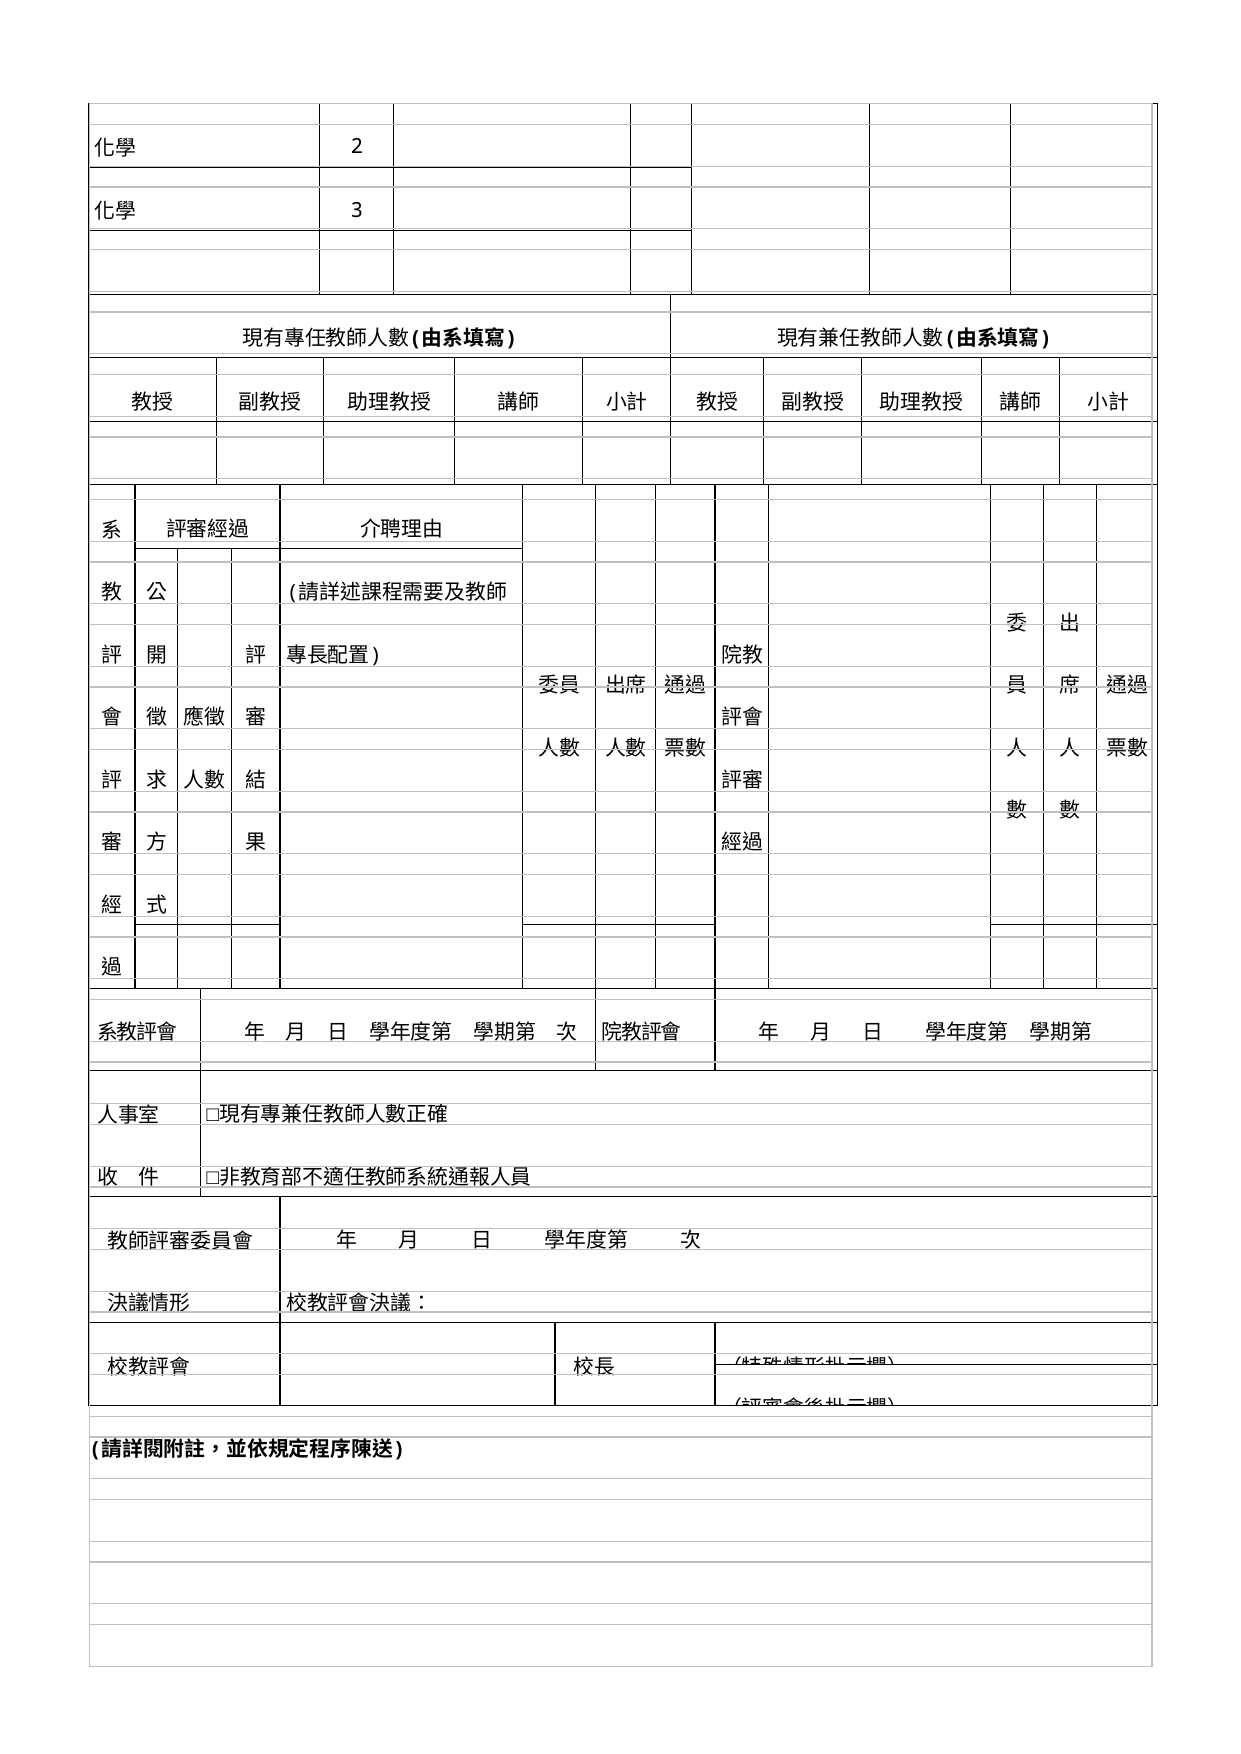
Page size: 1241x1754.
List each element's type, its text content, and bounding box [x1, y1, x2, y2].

table_cell 人事室 收 件 [143, 1167, 151, 1186]
table_cell [1011, 250, 1151, 291]
table_cell [1011, 125, 1151, 166]
table_cell 人事室 收 件 [128, 1104, 200, 1124]
table_cell [281, 729, 522, 749]
table_cell 出席人數 [1044, 792, 1096, 811]
table_cell [232, 792, 279, 811]
table_cell 會 [90, 688, 134, 728]
table_cell 果 [232, 813, 279, 853]
table_cell [394, 250, 630, 291]
table_cell 教授 [671, 375, 763, 416]
table_cell 2 [320, 125, 393, 166]
table_cell [90, 422, 216, 436]
table_cell 通過票數 [656, 750, 714, 791]
table_cell 專長配置) [281, 625, 522, 666]
table_cell 委員人數 [991, 688, 1043, 728]
text (請詳閱附註，並依規定程序陳送) [90, 1417, 1151, 1436]
table_cell 過 [90, 938, 134, 978]
table_cell [178, 549, 231, 561]
table_cell □現有專兼任教師人數正確 □非教育部不適任教師系統通報人員 [201, 1125, 1151, 1166]
table_cell 結 [232, 750, 279, 791]
table_cell [394, 231, 630, 249]
table_cell [136, 729, 177, 749]
table_cell [631, 125, 691, 166]
table_cell 年 月 日 學年度第 次 校教評會決議： [281, 1197, 1151, 1228]
text (請詳閱附註，並依規定程序陳送) [90, 1406, 1151, 1416]
table_cell [217, 438, 323, 478]
table_cell [136, 917, 177, 924]
table_cell 委員人數 [523, 688, 595, 728]
table_cell [90, 542, 134, 561]
table_cell [136, 667, 177, 686]
table_cell 院教評會 召集人 簽章 [596, 989, 714, 999]
table_cell [90, 479, 216, 484]
table_cell 出席人數 [596, 854, 655, 874]
table_cell （評審會後批示欄） [716, 1375, 1151, 1405]
table_cell [178, 917, 231, 924]
table_cell 出席人數 [596, 563, 655, 603]
table_cell [991, 925, 1043, 936]
table_cell [232, 979, 279, 987]
table_cell [769, 485, 990, 499]
table_cell 出席人數 [596, 667, 655, 686]
table_cell 通過票數 [1097, 792, 1151, 811]
table_cell 出席人數 [596, 688, 655, 728]
table_cell [1060, 417, 1151, 421]
table_cell 委員人數 [523, 854, 595, 874]
table_cell 介聘理由 [281, 500, 522, 541]
table_cell 年 月 日 學年度第 學期第 次 系教評會決議： [201, 989, 595, 999]
table_cell 現有專任教師人數(由系填寫) [90, 313, 670, 353]
table_cell 年 月 日 學年度第 次 校教評會決議： [1153, 1197, 1157, 1322]
table_cell 出席人數 [596, 875, 655, 916]
table_cell [217, 422, 323, 436]
table_cell [671, 417, 763, 421]
table_cell 委員人數 [991, 604, 1043, 624]
table_cell 委員人數 [523, 917, 595, 924]
table_cell [136, 542, 279, 548]
table_cell 委員人數 [991, 563, 1043, 603]
table_cell 年 月 日 學年度第 學期第 次院教評會決議： [716, 989, 1151, 999]
table_cell [716, 854, 768, 874]
table_cell [631, 104, 691, 124]
table_cell [716, 792, 768, 811]
table_cell 講師 [455, 375, 582, 416]
table_cell [324, 438, 454, 478]
table_cell [671, 295, 1151, 311]
table_cell 委員人數 [991, 542, 1043, 561]
table_cell [178, 813, 231, 853]
table_cell 副教授 [217, 375, 323, 416]
table_cell [320, 168, 393, 186]
table_cell 通過票數 [1097, 625, 1151, 666]
table_cell 年 月 日 學年度第 學期第 次院教評會決議： [716, 1042, 1151, 1061]
table_cell [671, 422, 763, 436]
table_cell [692, 250, 869, 291]
table_cell [716, 604, 768, 624]
table_cell 系教評會 召集人 簽章 [90, 1000, 200, 1041]
table_cell 委員人數 [523, 485, 595, 499]
table_cell [232, 729, 279, 749]
table_cell 年 月 日 學年度第 學期第 次院教評會決議： [716, 1063, 1151, 1070]
table_cell □現有專兼任教師人數正確 □非教育部不適任教師系統通報人員 [201, 1188, 1151, 1196]
table_cell [596, 925, 655, 936]
table_cell [1060, 438, 1151, 478]
table_cell [232, 917, 279, 924]
table_cell [178, 938, 231, 978]
table_cell [716, 542, 768, 561]
table_cell [523, 979, 595, 987]
table_cell 通過票數 [1097, 485, 1151, 499]
table_cell [769, 979, 990, 987]
table_cell [281, 1375, 554, 1405]
table_cell 通過票數 [1097, 604, 1151, 624]
table_cell [281, 792, 522, 811]
table_cell 年 月 日 學年度第 學期第 次 系教評會決議： [201, 1000, 595, 1041]
table_cell [870, 188, 1010, 228]
table_cell [870, 125, 1010, 166]
table_cell [769, 563, 990, 603]
table_cell [870, 104, 1010, 124]
table_cell [136, 604, 177, 624]
table_cell 通過票數 [1097, 813, 1151, 853]
table_cell [1044, 938, 1096, 978]
table_cell [656, 925, 714, 936]
table_cell 副教授 [764, 375, 861, 416]
table_cell 校長 批示 [556, 1354, 714, 1374]
table_cell [631, 188, 691, 228]
table_cell [991, 938, 1043, 978]
table_cell 年 月 日 學年度第 學期第 次 系教評會決議： [201, 1042, 595, 1061]
table_cell 人事室 收 件 [90, 1071, 200, 1103]
table_cell [90, 792, 134, 811]
table_cell 出席人數 [1044, 667, 1096, 686]
table_cell 通過票數 [1097, 875, 1151, 916]
table_cell 通過票數 [1097, 688, 1151, 728]
table_cell [1060, 422, 1151, 436]
table_cell [1153, 358, 1157, 421]
table_cell [90, 979, 134, 987]
table_cell [232, 938, 279, 978]
table_cell [455, 417, 582, 421]
table_cell [455, 479, 582, 484]
table_cell [1044, 925, 1096, 936]
table_cell 出席人數 [1044, 625, 1096, 666]
table_cell [394, 125, 630, 166]
table_cell □現有專兼任教師人數正確 □非教育部不適任教師系統通報人員 [201, 1071, 1151, 1103]
table_cell [324, 358, 454, 374]
table_cell [764, 358, 861, 374]
table_cell [870, 229, 1010, 249]
table_cell [716, 563, 768, 603]
table_cell [1011, 188, 1151, 228]
table_cell [862, 422, 981, 436]
table_cell 出席人數 [1044, 563, 1096, 603]
table_cell [1097, 979, 1151, 987]
table_cell 委員人數 [991, 500, 1043, 541]
table_cell 通過票數 [1097, 750, 1151, 791]
table_cell 委員人數 [523, 604, 595, 624]
table_cell [769, 625, 990, 666]
table_cell 委員人數 [991, 729, 1043, 749]
table_cell [862, 417, 981, 421]
table_cell [90, 231, 319, 249]
table_cell 教師評審委員會決議情形 [90, 1250, 279, 1291]
table_cell 應徵 [178, 688, 231, 728]
table_cell 開 [136, 625, 177, 666]
table_cell 校教評會 召集人 簽註 [90, 1323, 279, 1353]
table_cell 出席人數 [1044, 542, 1096, 561]
table_cell 年 月 日 學年度第 次 校教評會決議： [281, 1229, 617, 1249]
table_cell □現有專兼任教師人數正確 □非教育部不適任教師系統通報人員 [481, 1167, 1151, 1186]
table_cell 通過票數 [656, 500, 714, 541]
table_cell 通過票數 [1097, 729, 1151, 749]
table_cell [178, 925, 231, 936]
table_cell 助理教授 [862, 375, 981, 416]
table_cell 人事室 收 件 [152, 1167, 200, 1186]
table_cell [982, 417, 1059, 421]
table_cell [764, 422, 861, 436]
table_cell 系 [90, 500, 134, 541]
table_cell [281, 1354, 554, 1374]
table_cell [281, 688, 522, 728]
table_cell 教授 [90, 375, 216, 416]
table_cell 院教評會 召集人 簽章 [596, 1063, 714, 1070]
table_cell [394, 188, 630, 228]
table_cell 評 [90, 625, 134, 666]
table_cell 出席人數 [1044, 688, 1096, 728]
table_cell 年 月 日 學年度第 次 校教評會決議： [687, 1229, 1151, 1249]
table_cell （特殊情形批示欄） [716, 1323, 1151, 1353]
table_cell [90, 104, 319, 124]
table_cell 式 [136, 875, 177, 916]
table_cell [764, 479, 861, 484]
table_cell 通過票數 [656, 917, 714, 924]
table_cell [716, 667, 768, 686]
table_cell 校長 批示 [556, 1375, 714, 1405]
table_cell 年 月 日 學年度第 次 校教評會決議： [291, 1292, 314, 1311]
table_cell [178, 875, 231, 916]
table_cell [90, 295, 670, 311]
table_cell 通過票數 [656, 485, 714, 499]
table_cell 院教 [716, 625, 768, 666]
table_cell [178, 979, 231, 987]
table_cell [870, 250, 1010, 291]
table_cell [716, 875, 768, 916]
table_cell [769, 792, 990, 811]
table_cell 校教評會 召集人 簽註 [90, 1354, 279, 1374]
table_cell [583, 422, 670, 436]
table_cell [324, 417, 454, 421]
table_cell 委員人數 [523, 542, 595, 561]
table_cell [90, 667, 134, 686]
table_cell 評會 [716, 688, 768, 728]
table_cell (請詳述課程需要及教師 [281, 563, 522, 603]
table_cell [232, 875, 279, 916]
table_cell 院教評會 召集人 簽章 [596, 1000, 714, 1041]
table_cell 人事室 收 件 [90, 1167, 104, 1186]
table_cell 評審經過 [136, 500, 279, 541]
table_cell [769, 917, 990, 936]
table_cell [217, 417, 323, 421]
table_cell [1011, 229, 1151, 249]
table_cell 年 月 日 學年度第 次 校教評會決議： [404, 1292, 1151, 1311]
table_cell 出席人數 [596, 500, 655, 541]
table_cell [320, 250, 393, 291]
table_cell 人事室 收 件 [90, 1125, 200, 1166]
table_cell □現有專兼任教師人數正確 □非教育部不適任教師系統通報人員 [376, 1167, 418, 1186]
table_cell 委員人數 [523, 750, 595, 791]
table_cell [862, 438, 981, 478]
table_cell 講師 [982, 375, 1059, 416]
table_cell 教師評審委員會決議情形 [90, 1229, 279, 1249]
table_cell [769, 688, 990, 728]
table_cell 年 月 日 學年度第 學期第 次院教評會決議： [716, 1000, 1151, 1041]
table_cell [136, 938, 177, 978]
table_cell [583, 438, 670, 478]
table_cell [455, 438, 582, 478]
table_cell [716, 917, 768, 936]
table_cell [232, 667, 279, 686]
table_cell （評審會後批示欄） [716, 1365, 1151, 1374]
table_cell 出席人數 [1044, 854, 1096, 874]
table_cell 委員人數 [991, 625, 1043, 666]
table_cell [716, 500, 768, 541]
table_cell [281, 875, 522, 916]
table_cell [716, 485, 768, 499]
table_cell [716, 938, 768, 978]
table_cell [178, 625, 231, 666]
table_cell [90, 168, 319, 186]
table_cell [1153, 925, 1157, 987]
table_cell [870, 167, 1010, 186]
table_cell [769, 750, 990, 791]
table_cell [1097, 925, 1151, 936]
table_cell 委員人數 [991, 813, 1043, 853]
table_cell [178, 729, 231, 749]
table_cell 通過票數 [656, 625, 714, 666]
table_cell 公 [136, 563, 177, 603]
table_cell 通過票數 [656, 563, 714, 603]
table_cell [232, 854, 279, 874]
table_cell [671, 438, 763, 478]
table_cell [281, 604, 522, 624]
table_cell [320, 104, 393, 124]
table_cell 委員人數 [991, 854, 1043, 874]
table_cell [1011, 167, 1151, 186]
table_cell 系教評會 召集人 簽章 [90, 1042, 200, 1061]
table_cell 委員人數 [991, 485, 1043, 499]
table_cell 委員人數 [991, 917, 1043, 924]
table_cell 經 [90, 875, 134, 916]
table_cell 通過票數 [1097, 667, 1151, 686]
table_cell [136, 854, 177, 874]
table_cell 年 月 日 學年度第 次 校教評會決議： [281, 1250, 1151, 1291]
table_cell [982, 422, 1059, 436]
table_cell [281, 1323, 554, 1353]
table_cell 教師評審委員會決議情形 [90, 1292, 144, 1311]
table_cell [862, 358, 981, 374]
table_cell [178, 667, 231, 686]
table_cell 出席人數 [1044, 917, 1096, 924]
table_cell 出席人數 [596, 917, 655, 924]
table_cell 方 [136, 813, 177, 853]
table_cell [764, 417, 861, 421]
table_cell [656, 938, 714, 978]
table_cell [769, 667, 990, 686]
table_cell 校長 批示 [556, 1323, 714, 1353]
table_cell （特殊情形批示欄） [716, 1354, 1151, 1364]
table_cell 教師評審委員會決議情形 [90, 1313, 279, 1322]
table_cell 人事室 收 件 [105, 1167, 143, 1186]
table_cell 人事室 收 件 [90, 1188, 200, 1196]
table_cell 通過票數 [1097, 917, 1151, 924]
table_cell [982, 358, 1059, 374]
table_cell [631, 231, 691, 249]
table_cell [136, 792, 177, 811]
table_cell [178, 792, 231, 811]
table_cell [1011, 104, 1151, 124]
table_cell [583, 417, 670, 421]
table_cell [324, 422, 454, 436]
table_cell 系教評會 召集人 簽章 [90, 989, 200, 999]
table_cell 人事室 收 件 [90, 1104, 128, 1124]
table_cell [281, 549, 522, 561]
table_cell [320, 231, 393, 249]
table_cell 化學 [90, 188, 319, 228]
table_cell [769, 813, 990, 853]
table_cell [136, 979, 177, 987]
table_cell [769, 604, 990, 624]
table_cell 出席人數 [596, 604, 655, 624]
table_cell 審 [90, 813, 134, 853]
table_cell [90, 917, 134, 936]
table_cell 評 [232, 625, 279, 666]
table_cell [583, 358, 670, 374]
table_cell [1097, 938, 1151, 978]
table_cell [281, 917, 522, 936]
table_cell 出席人數 [1044, 729, 1096, 749]
table_cell □現有專兼任教師人數正確 □非教育部不適任教師系統通報人員 [251, 1167, 350, 1186]
table_cell 委員人數 [523, 792, 595, 811]
table_cell [1153, 104, 1157, 294]
table_cell [90, 604, 134, 624]
table_cell 審 [232, 688, 279, 728]
table_cell [232, 563, 279, 603]
table_cell 委員人數 [991, 875, 1043, 916]
table_cell 委員人數 [523, 875, 595, 916]
table_cell 3 [320, 188, 393, 228]
table_cell [716, 729, 768, 749]
table_cell 通過票數 [1153, 485, 1157, 924]
table_cell [671, 358, 763, 374]
table_cell 出席人數 [596, 542, 655, 561]
table_cell 委員人數 [991, 750, 1043, 791]
table_cell [90, 438, 216, 478]
table_cell 化學 [90, 125, 319, 166]
table_cell 人數 [178, 750, 231, 791]
table_cell [583, 479, 670, 484]
table_cell 委員人數 [991, 667, 1043, 686]
table_cell [692, 104, 869, 124]
table_cell 出席人數 [1044, 604, 1096, 624]
table_cell [692, 167, 869, 186]
table_cell [631, 168, 691, 186]
table_cell [90, 417, 216, 421]
table_cell [217, 358, 323, 374]
table_cell [862, 479, 981, 484]
table_cell 小計 [1060, 375, 1151, 416]
table_cell [90, 854, 134, 874]
table_cell [281, 542, 522, 548]
table_cell [523, 925, 595, 936]
table_cell 教師評審委員會決議情形 [90, 1197, 279, 1228]
table_cell [90, 250, 319, 291]
table_cell [178, 563, 231, 603]
table_cell 通過票數 [656, 813, 714, 853]
table_cell [764, 438, 861, 478]
table_cell [769, 938, 990, 978]
table_cell 現有兼任教師人數(由系填寫) [671, 313, 1151, 353]
table_cell [394, 168, 630, 186]
table_cell 通過票數 [656, 604, 714, 624]
table_cell 評 [90, 750, 134, 791]
table_cell [178, 604, 231, 624]
table_cell 年 月 日 學年度第 學期第 次 系教評會決議： [201, 1063, 595, 1070]
table_cell 徵 [136, 688, 177, 728]
table_cell [656, 979, 714, 987]
table_cell 評審 [716, 750, 768, 791]
table_cell [281, 667, 522, 686]
table_cell [324, 479, 454, 484]
table_cell 助理教授 [324, 375, 454, 416]
table_cell [281, 813, 522, 853]
table_cell 出席人數 [596, 813, 655, 853]
table_cell [982, 479, 1059, 484]
table_cell 年 月 日 學年度第 次 校教評會決議： [281, 1313, 1151, 1322]
table_cell 委員人數 [991, 792, 1043, 811]
table_cell [769, 854, 990, 874]
table_cell 出席人數 [596, 792, 655, 811]
table_cell 通過票數 [656, 729, 714, 749]
table_cell 系教評會 召集人 簽章 [90, 1063, 200, 1070]
table_cell 通過票數 [656, 854, 714, 874]
table_cell [1044, 979, 1096, 987]
table_cell 委員人數 [523, 563, 595, 603]
table_cell [596, 979, 655, 987]
table_cell 通過票數 [1097, 854, 1151, 874]
table_cell [716, 979, 768, 987]
table_cell [671, 479, 763, 484]
table_cell 教師評審委員會決議情形 [153, 1292, 279, 1311]
table_cell [692, 229, 869, 249]
table_cell 出席人數 [1044, 813, 1096, 853]
table_cell [178, 854, 231, 874]
table_cell 出席人數 [1044, 875, 1096, 916]
table_cell [136, 485, 279, 499]
text (請詳閱附註，並依規定程序陳送) [90, 1438, 1151, 1468]
table_cell [982, 438, 1059, 478]
table_cell [90, 358, 216, 374]
table_cell 年 月 日 學年度第 次 校教評會決議： [612, 1229, 692, 1249]
table_cell 通過票數 [656, 688, 714, 728]
table_cell [232, 549, 279, 561]
table_cell [991, 979, 1043, 987]
table_cell 通過票數 [656, 792, 714, 811]
table_cell [1060, 479, 1151, 484]
table_cell [769, 500, 990, 541]
table_cell 出席人數 [596, 625, 655, 666]
table_cell [232, 925, 279, 936]
table_cell 出席人數 [596, 750, 655, 791]
table_cell [596, 938, 655, 978]
table_cell 委員人數 [523, 625, 595, 666]
table_cell [1153, 422, 1157, 484]
table_cell 出席人數 [596, 729, 655, 749]
table_cell [523, 938, 595, 978]
table_cell 委員人數 [523, 667, 595, 686]
table_cell 求 [136, 750, 177, 791]
table_cell [281, 485, 522, 499]
table_cell 出席人數 [1044, 500, 1096, 541]
table_cell 經過 [716, 813, 768, 853]
table_cell 通過票數 [1097, 500, 1151, 541]
table_cell 通過票數 [1097, 542, 1151, 561]
table_cell 通過票數 [656, 875, 714, 916]
table_cell 委員人數 [523, 500, 595, 541]
table_cell [90, 729, 134, 749]
table_cell [281, 979, 522, 987]
table_cell [394, 104, 630, 124]
table_cell 校教評會 召集人 簽註 [90, 1375, 279, 1405]
table_cell [281, 750, 522, 791]
table_cell [455, 358, 582, 374]
table_cell [217, 479, 323, 484]
table_cell [455, 422, 582, 436]
table_cell 通過票數 [656, 667, 714, 686]
table_cell □現有專兼任教師人數正確 □非教育部不適任教師系統通報人員 [201, 1104, 1151, 1124]
table_cell 院教評會 召集人 簽章 [596, 1042, 714, 1061]
table_cell [692, 125, 869, 166]
table_cell [769, 875, 990, 916]
table_cell [692, 188, 869, 228]
table_cell [232, 604, 279, 624]
table_cell [631, 250, 691, 291]
table_cell 委員人數 [523, 729, 595, 749]
table_cell □現有專兼任教師人數正確 □非教育部不適任教師系統通報人員 [436, 1167, 480, 1186]
table_cell 出席人數 [1044, 485, 1096, 499]
table_cell [281, 938, 522, 978]
table_cell [1060, 358, 1151, 374]
table_cell [90, 485, 134, 499]
table_cell 小計 [583, 375, 670, 416]
table_cell [769, 729, 990, 749]
table_cell 通過票數 [656, 542, 714, 561]
table_cell [281, 854, 522, 874]
table_cell 出席人數 [596, 485, 655, 499]
table_cell [769, 542, 990, 561]
table_cell 年 月 日 學年度第 次 校教評會決議： [313, 1292, 406, 1311]
table_cell 教 [90, 563, 134, 603]
table_cell 出席人數 [1044, 750, 1096, 791]
table_cell 通過票數 [1097, 563, 1151, 603]
table_cell 委員人數 [523, 813, 595, 853]
table_cell [136, 925, 177, 936]
table_cell [136, 549, 177, 561]
